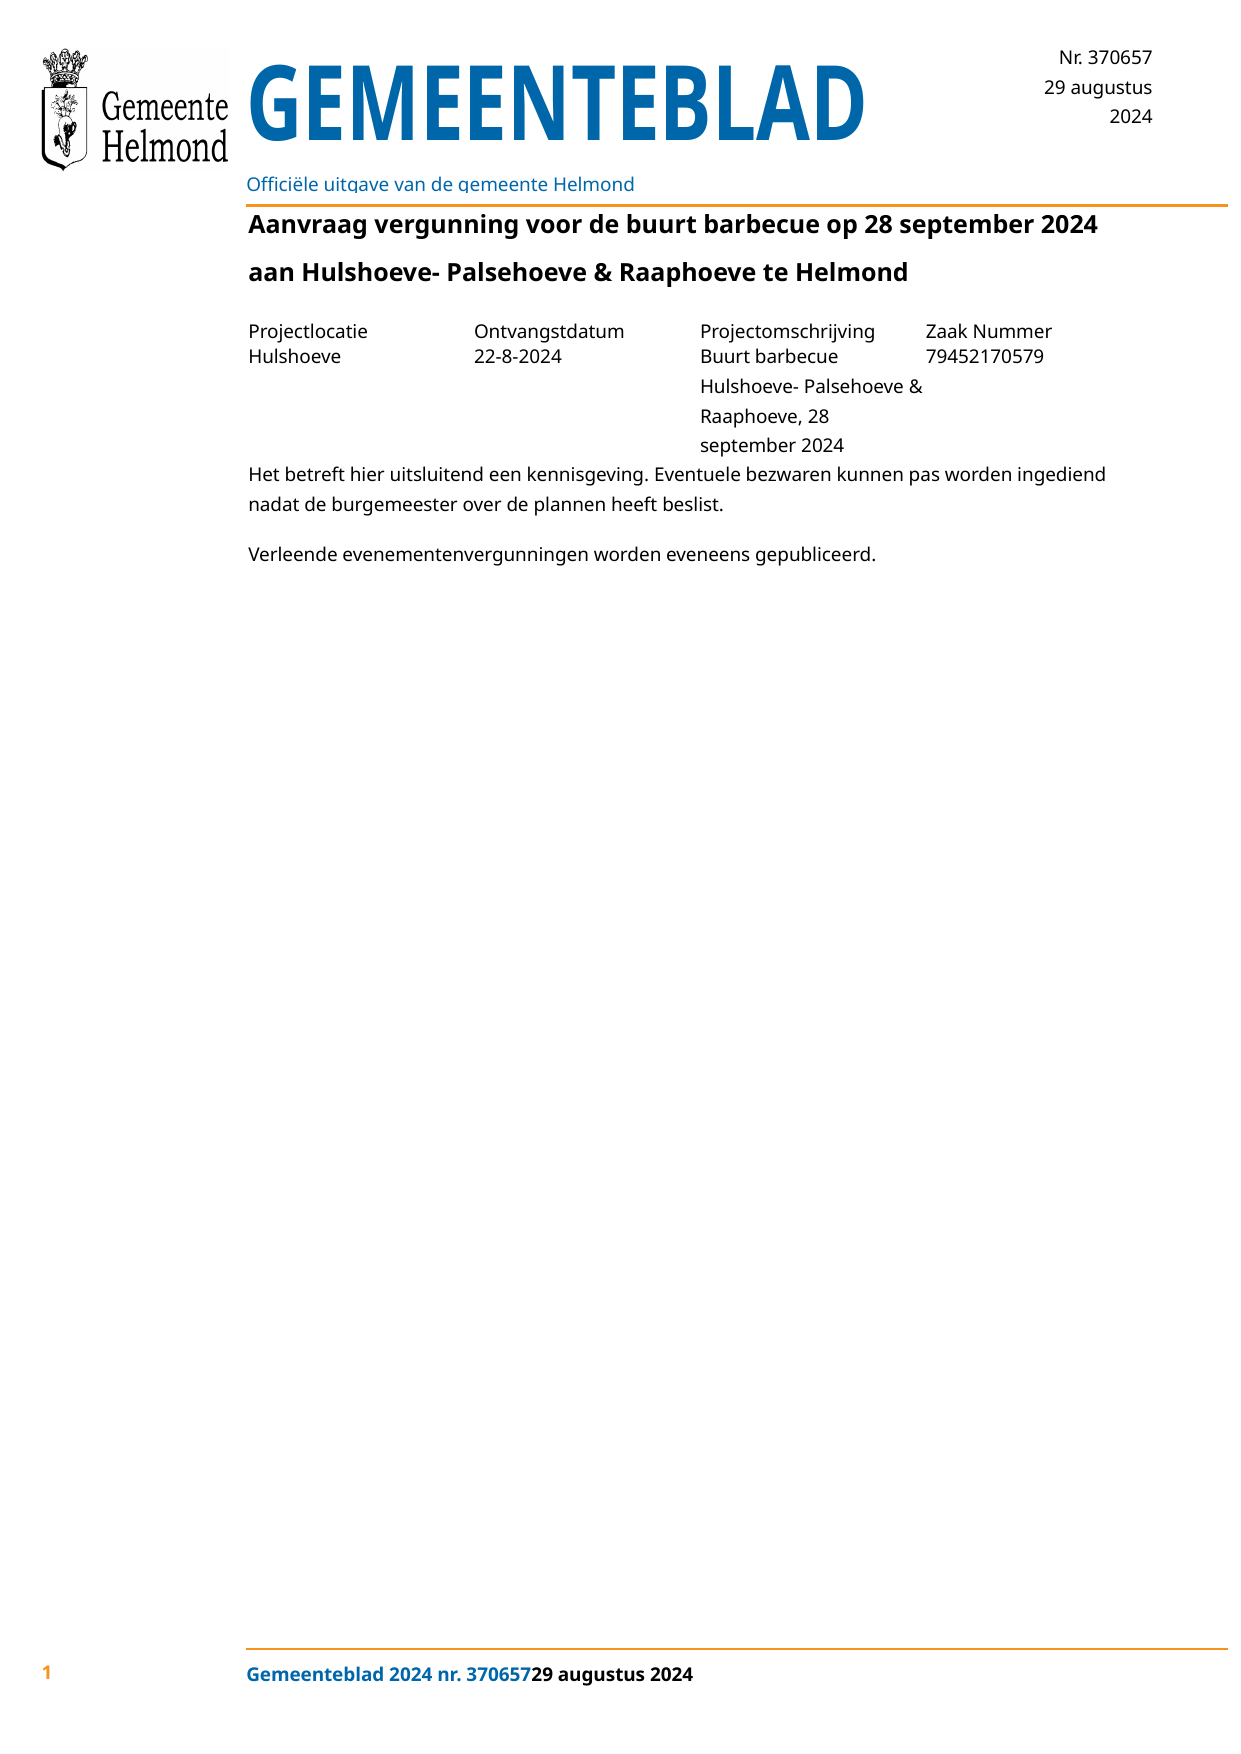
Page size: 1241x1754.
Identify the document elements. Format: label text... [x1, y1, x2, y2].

table_header Ontvangstdatum [474, 318, 700, 344]
table_cell Buurt barbecue Hulshoeve- Palsehoeve & Raaphoeve, 28 september 2024 [700, 344, 926, 458]
table_cell 22-8-2024 [474, 344, 700, 458]
table_cell 79452170579 [926, 344, 1152, 458]
text Aanvraag vergunning voor de buurt barbecue op 28 september 2024 aan Hulshoeve- Palsehoeve & Raaphoeve te Helmond [248, 207, 1152, 288]
table_header Zaak Nummer [926, 318, 1152, 344]
table_header Projectomschrijving [700, 318, 926, 344]
table_cell Hulshoeve [248, 344, 474, 458]
text Het betreft hier uitsluitend een kennisgeving. Eventuele bezwaren kunnen pas worden ingediend nadat de burgemeester over de plannen heeft beslist. [248, 461, 1152, 517]
text Verleende evenementenvergunningen worden eveneens gepubliceerd. [248, 541, 1152, 567]
picture [41, 47, 231, 172]
table_header Projectlocatie [248, 318, 474, 344]
